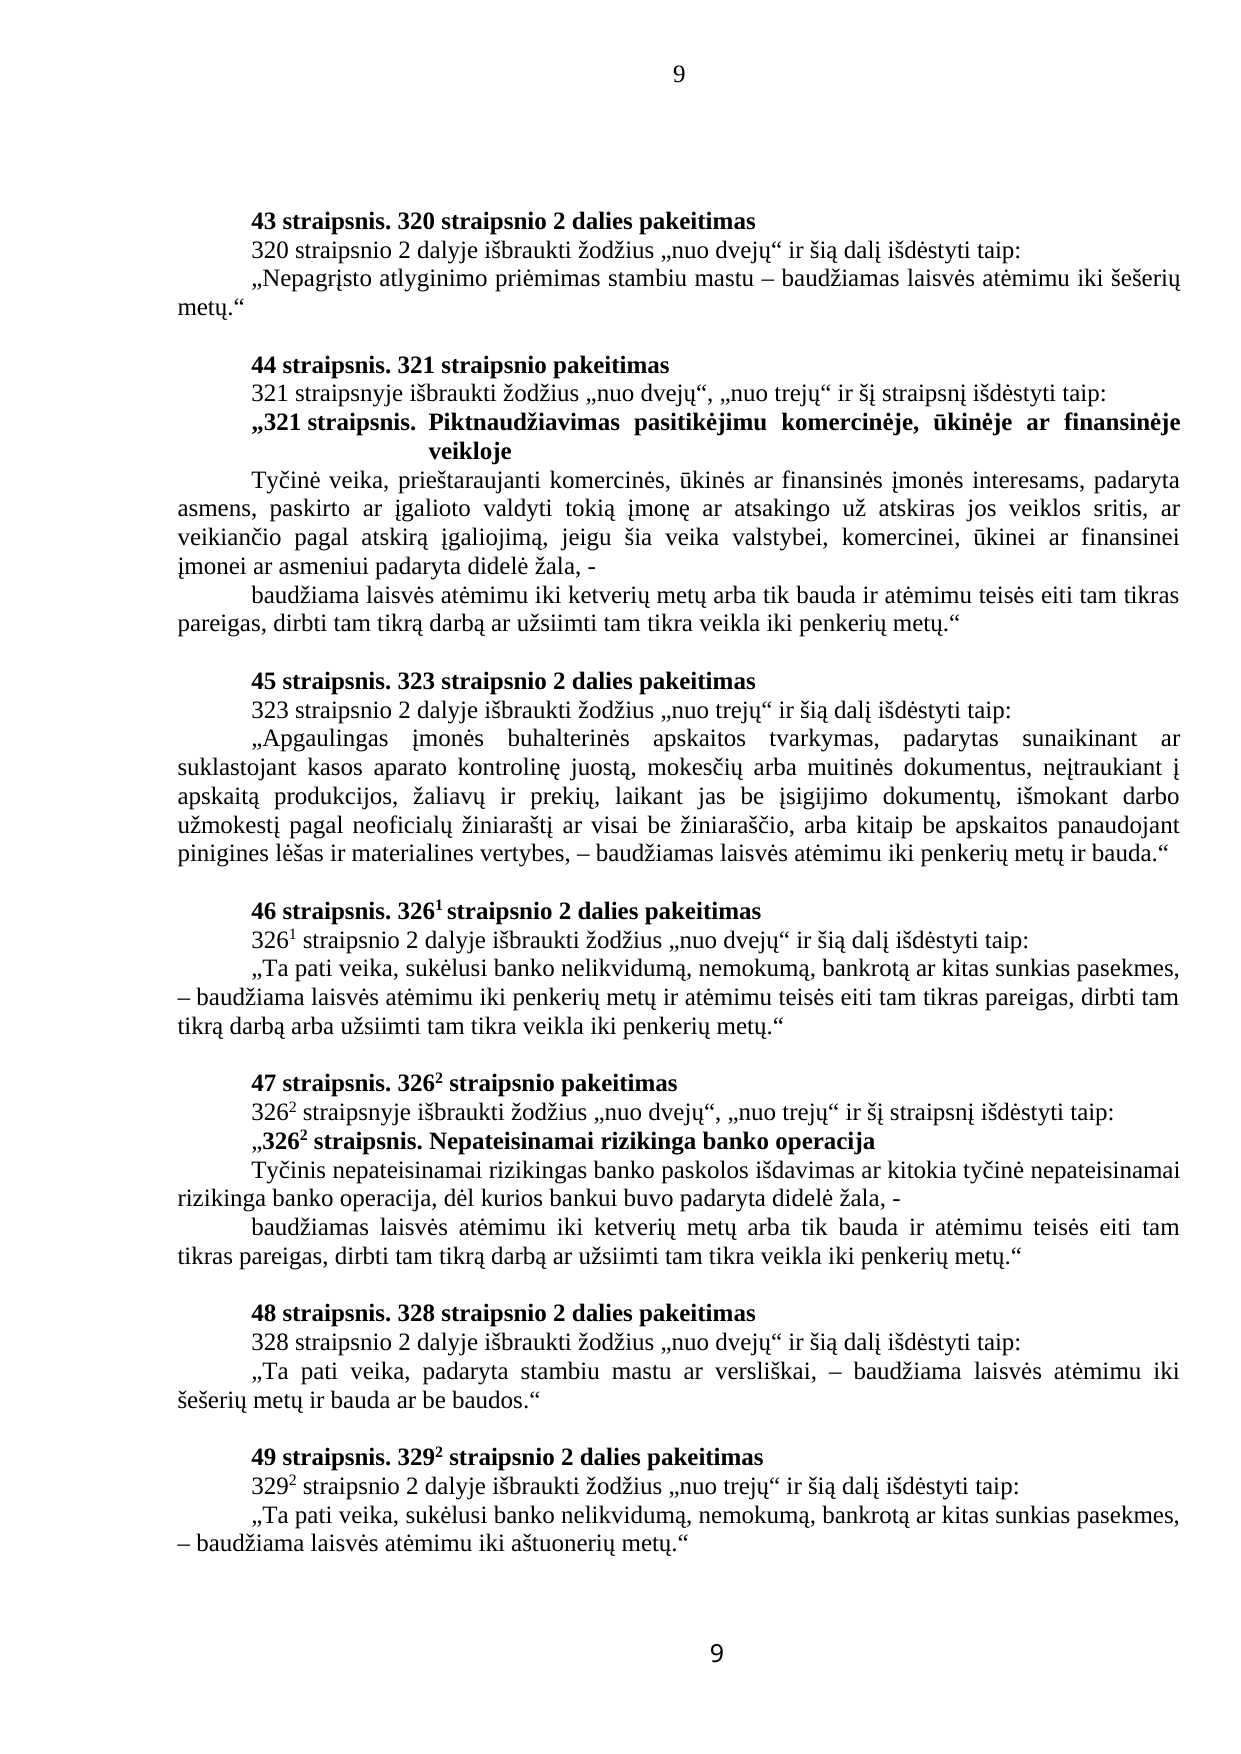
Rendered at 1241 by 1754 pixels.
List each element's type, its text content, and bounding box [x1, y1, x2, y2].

text 321 straipsnyje išbraukti žodžius „nuo dvejų“, „nuo trejų“ ir šį straipsnį išdėstyti taip: [177, 378, 1181, 407]
text 49 straipsnis. 3292 straipsnio 2 dalies pakeitimas [177, 1442, 1181, 1471]
text 328 straipsnio 2 dalyje išbraukti žodžius „nuo dvejų“ ir šią dalį išdėstyti taip: [177, 1327, 1181, 1356]
text „3262 straipsnis. Nepateisinamai rizikinga banko operacija [177, 1126, 1181, 1155]
text „Ta pati veika, sukėlusi banko nelikvidumą, nemokumą, bankrotą ar kitas sunkias pasekmes, – baudžiama laisvės atėmimu iki penkerių metų ir atėmimu teisės eiti tam tikras pareigas, dirbti tam tikrą darbą arba užsiimti tam tikra veikla iki penkerių metų.“ [177, 953, 1181, 1040]
text „Ta pati veika, sukėlusi banko nelikvidumą, nemokumą, bankrotą ar kitas sunkias pasekmes, – baudžiama laisvės atėmimu iki aštuonerių metų.“ [177, 1500, 1181, 1557]
text „Nepagrįsto atlyginimo priėmimas stambiu mastu – baudžiamas laisvės atėmimu iki šešerių metų.“ [177, 263, 1181, 321]
text „Ta pati veika, padaryta stambiu mastu ar versliškai, – baudžiama laisvės atėmimu iki šešerių metų ir bauda ar be baudos.“ [177, 1356, 1181, 1413]
text 48 straipsnis. 328 straipsnio 2 dalies pakeitimas [177, 1298, 1181, 1327]
text 46 straipsnis. 3261 straipsnio 2 dalies pakeitimas [177, 896, 1181, 925]
text 3261 straipsnio 2 dalyje išbraukti žodžius „nuo dvejų“ ir šią dalį išdėstyti taip: [177, 925, 1181, 953]
text 323 straipsnio 2 dalyje išbraukti žodžius „nuo trejų“ ir šią dalį išdėstyti taip: [177, 695, 1181, 723]
text Tyčinis nepateisinamai rizikingas banko paskolos išdavimas ar kitokia tyčinė nepateisinamai rizikinga banko operacija, dėl kurios bankui buvo padaryta didelė žala, - [177, 1155, 1181, 1212]
text „321 straipsnis. Piktnaudžiavimas pasitikėjimu komercinėje, ūkinėje ar finansinėje veikloje [251, 407, 1181, 465]
text 3262 straipsnyje išbraukti žodžius „nuo dvejų“, „nuo trejų“ ir šį straipsnį išdėstyti taip: [177, 1097, 1181, 1126]
text 45 straipsnis. 323 straipsnio 2 dalies pakeitimas [177, 666, 1181, 695]
text Tyčinė veika, prieštaraujanti komercinės, ūkinės ar finansinės įmonės interesams, padaryta asmens, paskirto ar įgalioto valdyti tokią įmonę ar atsakingo už atskiras jos veiklos sritis, ar veikiančio pagal atskirą įgaliojimą, jeigu šia veika valstybei, komercinei, ūkinei ar finansinei įmonei ar asmeniui padaryta didelė žala, - [177, 465, 1181, 580]
text 43 straipsnis. 320 straipsnio 2 dalies pakeitimas [177, 206, 1181, 235]
text 44 straipsnis. 321 straipsnio pakeitimas [177, 350, 1181, 378]
text baudžiama laisvės atėmimu iki ketverių metų arba tik bauda ir atėmimu teisės eiti tam tikras pareigas, dirbti tam tikrą darbą ar užsiimti tam tikra veikla iki penkerių metų.“ [177, 580, 1181, 637]
text 3292 straipsnio 2 dalyje išbraukti žodžius „nuo trejų“ ir šią dalį išdėstyti taip: [177, 1471, 1181, 1500]
text baudžiamas laisvės atėmimu iki ketverių metų arba tik bauda ir atėmimu teisės eiti tam tikras pareigas, dirbti tam tikrą darbą ar užsiimti tam tikra veikla iki penkerių metų.“ [177, 1212, 1181, 1270]
text 320 straipsnio 2 dalyje išbraukti žodžius „nuo dvejų“ ir šią dalį išdėstyti taip: [177, 235, 1181, 263]
text 47 straipsnis. 3262 straipsnio pakeitimas [177, 1068, 1181, 1097]
text „Apgaulingas įmonės buhalterinės apskaitos tvarkymas, padarytas sunaikinant ar suklastojant kasos aparato kontrolinę juostą, mokesčių arba muitinės dokumentus, neįtraukiant į apskaitą produkcijos, žaliavų ir prekių, laikant jas be įsigijimo dokumentų, išmokant darbo užmokestį pagal neoficialų žiniaraštį ar visai be žiniaraščio, arba kitaip be apskaitos panaudojant pinigines lėšas ir materialines vertybes, – baudžiamas laisvės atėmimu iki penkerių metų ir bauda.“ [177, 723, 1181, 867]
